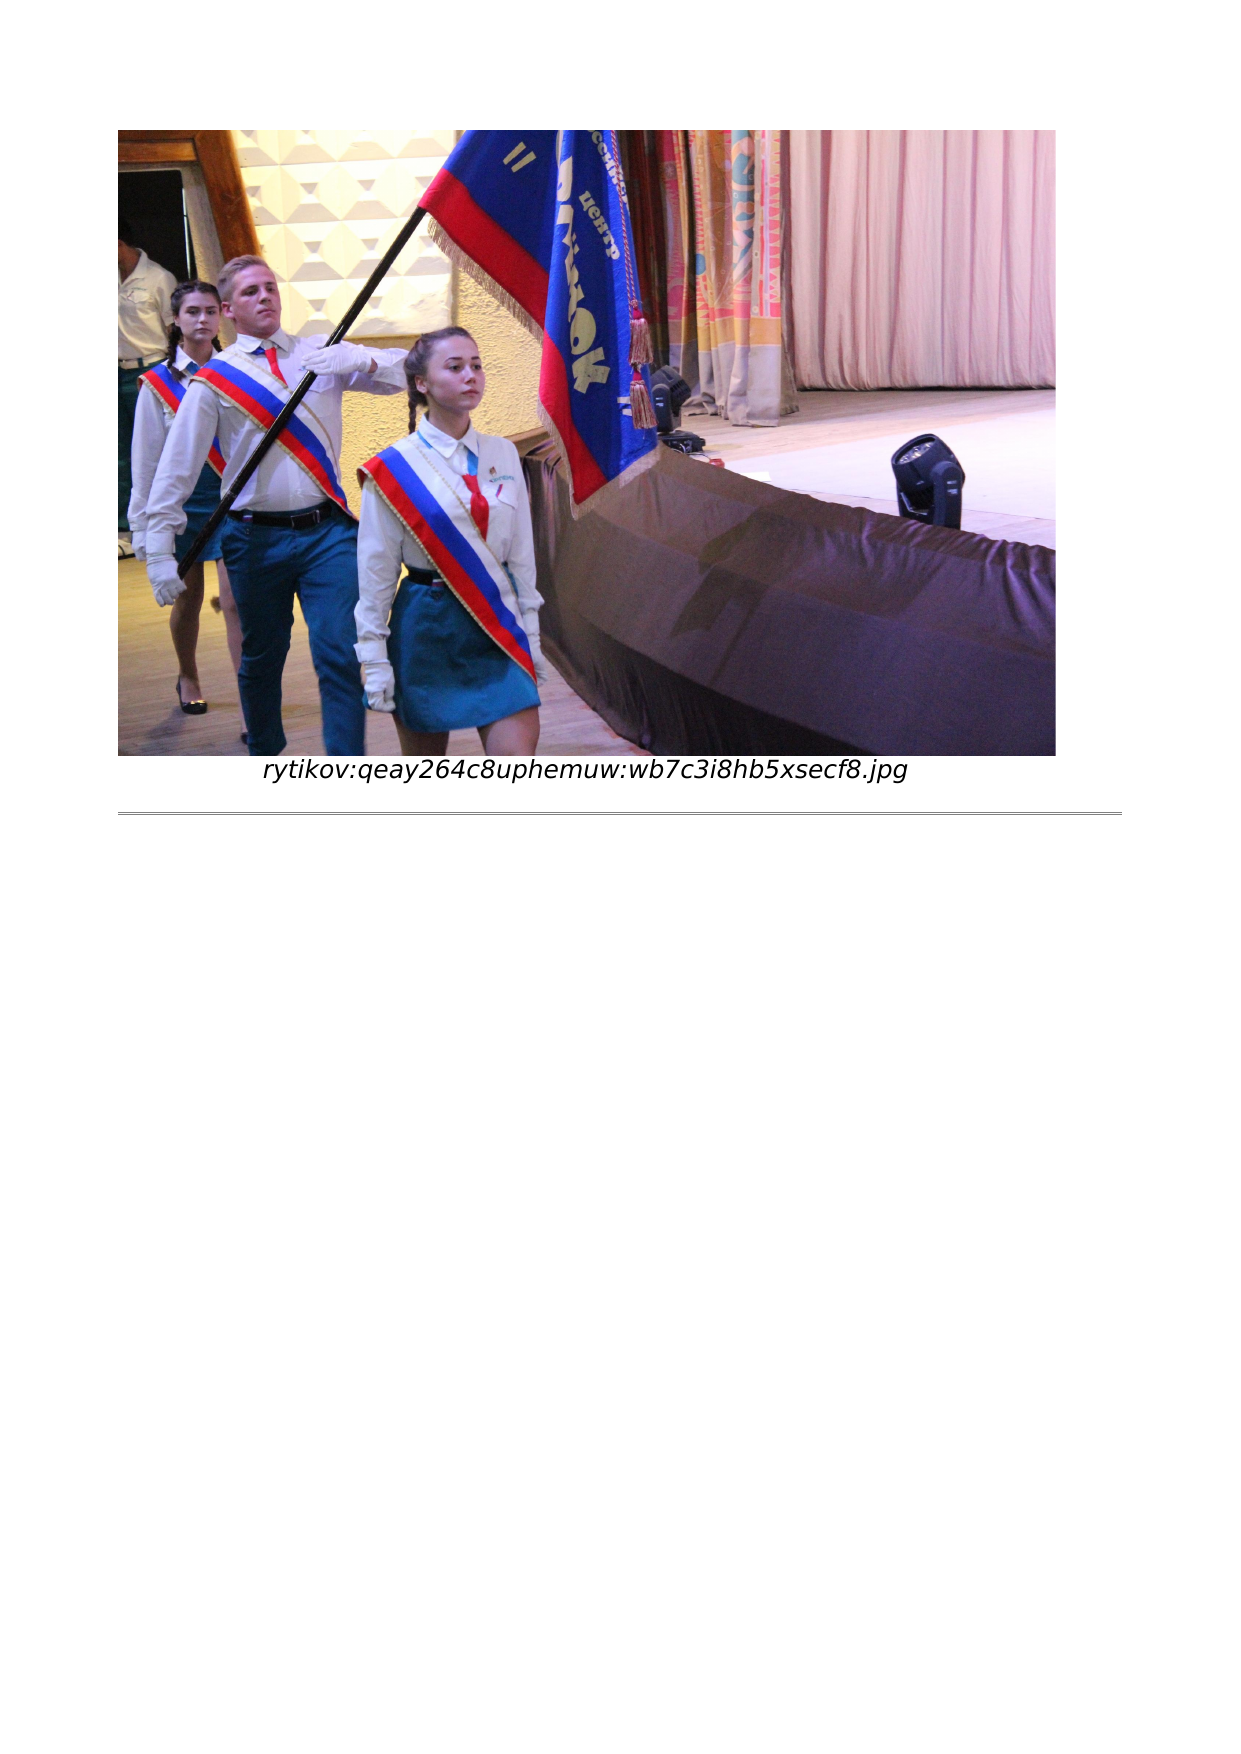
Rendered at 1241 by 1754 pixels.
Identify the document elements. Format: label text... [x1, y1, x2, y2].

text rytikov:qeay264c8uphemuw:wb7c3i8hb5xsecf8.jpg [118, 756, 1056, 785]
picture [118, 130, 1056, 756]
